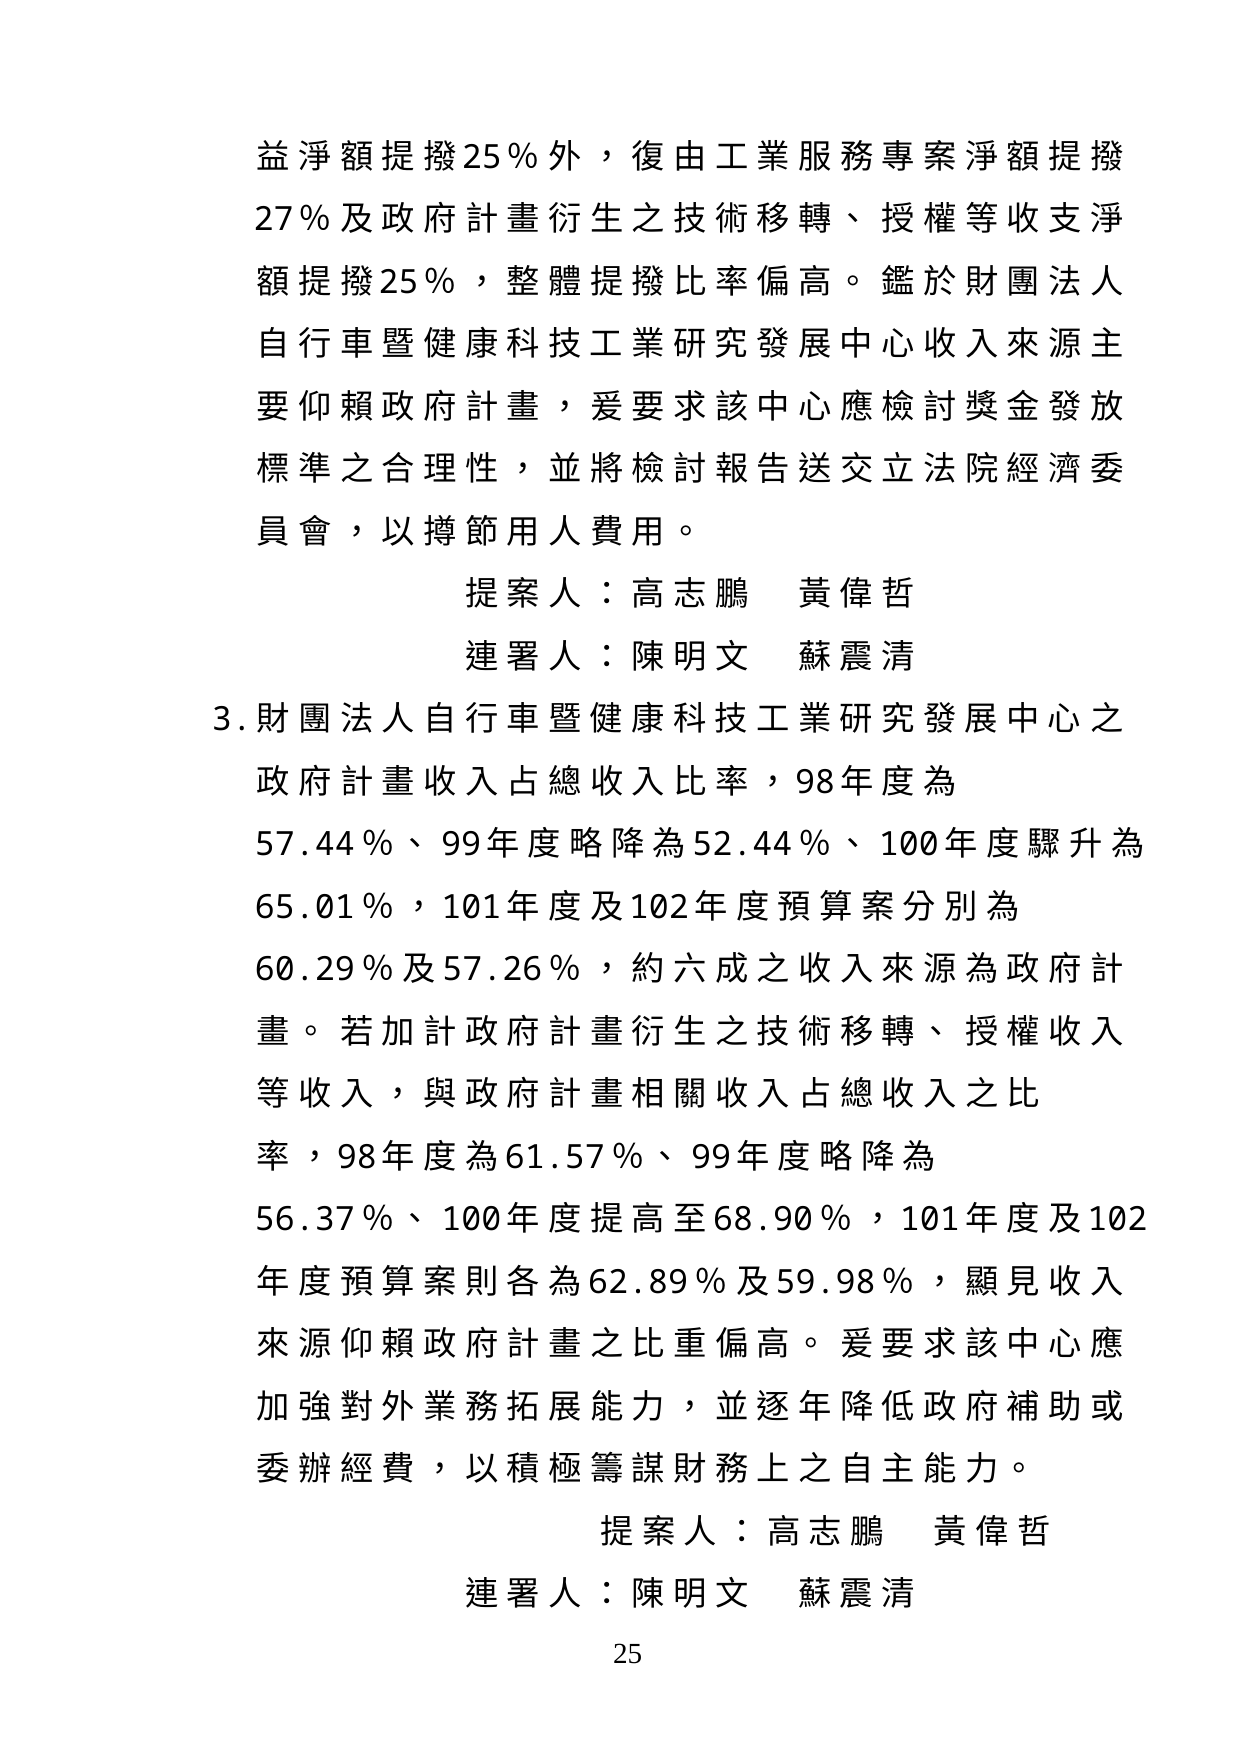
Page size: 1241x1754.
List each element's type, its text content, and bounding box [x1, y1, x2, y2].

text 益淨額提撥25％外，復由工業服務專案淨額提撥27％及政府計畫衍生之技術移轉、授權等收支淨額提撥25％，整體提撥比率偏高。鑑於財團法人自行車暨健康科技工業研究發展中心收入來源主要仰賴政府計畫，爰要求該中心應檢討獎金發放標準之合理性，並將檢討報告送交立法院經濟委員會，以撙節用人費用。 [210, 112, 1148, 550]
text 提案人：高志鵬 黃偉哲 [453, 550, 1131, 612]
text 3.財團法人自行車暨健康科技工業研究發展中心之政府計畫收入占總收入比率，98年度為57.44％、99年度略降為52.44％、100年度驟升為65.01％，101年度及102年度預算案分別為60.29％及57.26％，約六成之收入來源為政府計畫。若加計政府計畫衍生之技術移轉、授權收入等收入，與政府計畫相關收入占總收入之比率，98年度為61.57％、99年度略降為56.37％、100年度提高至68.90％，101年度及102年度預算案則各為62.89％及59.98％，顯見收入來源仰賴政府計畫之比重偏高。爰要求該中心應加強對外業務拓展能力，並逐年降低政府補助或委辦經費，以積極籌謀財務上之自主能力。 [210, 675, 1148, 1487]
text 連署人：陳明文 蘇震清 [453, 1550, 1131, 1612]
text 連署人：陳明文 蘇震清 [453, 612, 1131, 675]
text 提案人：高志鵬 黃偉哲 [591, 1487, 1131, 1550]
